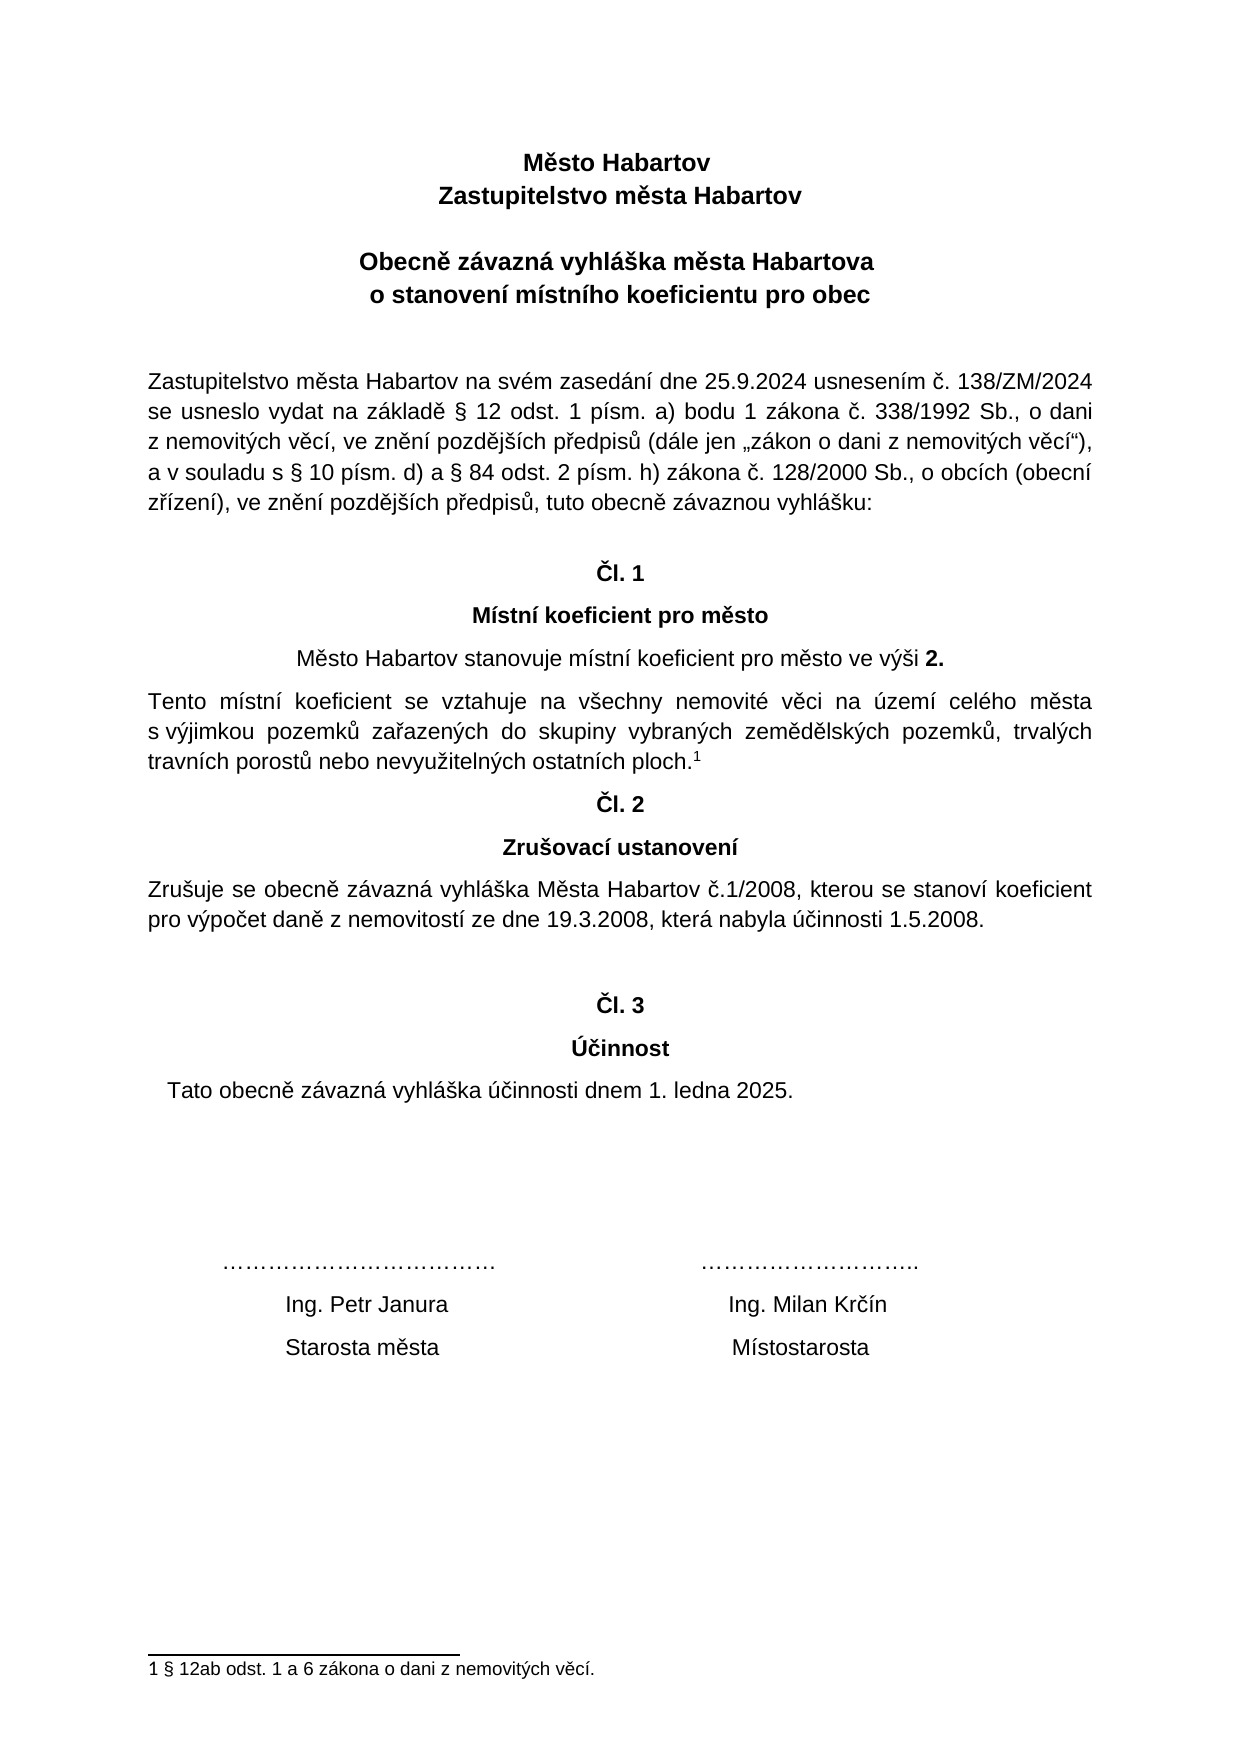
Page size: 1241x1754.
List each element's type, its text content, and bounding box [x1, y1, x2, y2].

text Město Habartov [148, 148, 1093, 176]
text Čl. 3 [148, 992, 1093, 1018]
text Město Habartov stanovuje místní koeficient pro město ve výši 2. [148, 645, 1093, 671]
text Zrušovací ustanovení [148, 833, 1093, 860]
text Starosta města Místostarosta [148, 1333, 1093, 1360]
text Místní koeficient pro město [148, 602, 1093, 628]
text ……………………………… ……………………….. [148, 1248, 1093, 1274]
text Obecně závazná vyhláška města Habartova [148, 247, 1093, 275]
text Čl. 2 [148, 791, 1093, 817]
text Zastupitelstvo města Habartov [148, 181, 1093, 209]
text Zrušuje se obecně závazná vyhláška Města Habartov č.1/2008, kterou se stanoví koeficient pro výpočet daně z nemovitostí ze dne 19.3.2008, která nabyla účinnosti 1.5.2008. [148, 876, 1093, 933]
text o stanovení místního koeficientu pro obec [148, 280, 1093, 308]
text Čl. 1 [148, 559, 1093, 586]
text § 12ab odst. 1 a 6 zákona o dani z nemovitých věcí. [148, 1655, 1093, 1680]
text Ing. Petr Janura Ing. Milan Krčín [148, 1291, 1093, 1317]
text Účinnost [148, 1034, 1093, 1061]
text Tato obecně závazná vyhláška účinnosti dnem 1. ledna 2025. [148, 1077, 1093, 1103]
text Zastupitelstvo města Habartov na svém zasedání dne 25.9.2024 usnesením č. 138/ZM/2024 se usneslo vydat na základě § 12 odst. 1 písm. a) bodu 1 zákona č. 338/1992 Sb., o dani z nemovitých věcí, ve znění pozdějších předpisů (dále jen „zákon o dani z nemovitých věcí“), a v souladu s § 10 písm. d) a § 84 odst. 2 písm. h) zákona č. 128/2000 Sb., o obcích (obecní zřízení), ve znění pozdějších předpisů, tuto obecně závaznou vyhlášku: [148, 368, 1093, 515]
text Tento místní koeficient se vztahuje na všechny nemovité věci na území celého města s výjimkou pozemků zařazených do skupiny vybraných zemědělských pozemků, trvalých travních porostů nebo nevyužitelných ostatních ploch. [148, 688, 1093, 774]
